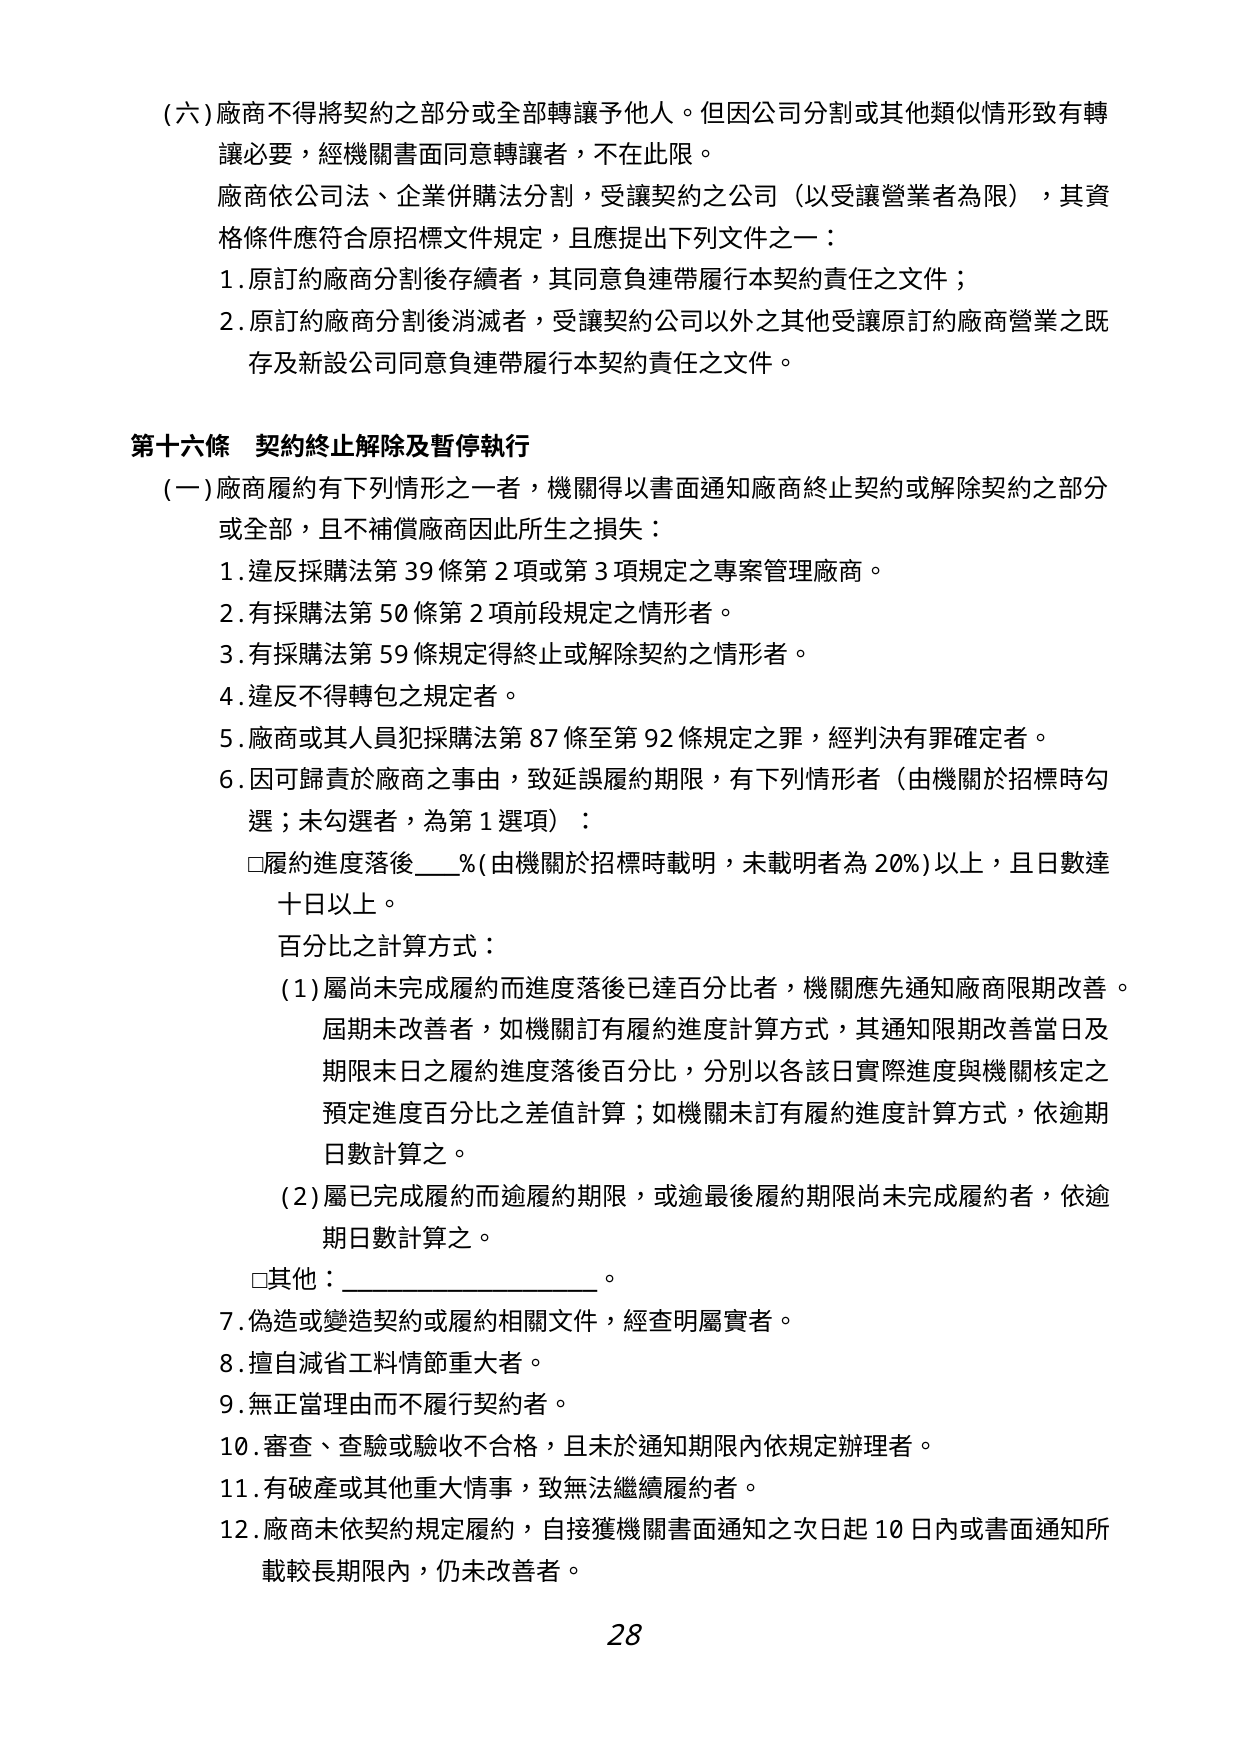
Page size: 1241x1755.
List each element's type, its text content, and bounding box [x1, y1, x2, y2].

text 7.偽造或變造契約或履約相關文件，經查明屬實者。 [218, 1297, 1110, 1339]
text 3.有採購法第59條規定得終止或解除契約之情形者。 [218, 630, 1110, 672]
text 11.有破產或其他重大情事，致無法繼續履約者。 [218, 1464, 1110, 1505]
text □其他：_________________。 [252, 1255, 1110, 1297]
text 1.原訂約廠商分割後存續者，其同意負連帶履行本契約責任之文件； [218, 255, 1110, 297]
text 第十六條 契約終止解除及暫停執行 [130, 422, 1110, 464]
text 12.廠商未依契約規定履約，自接獲機關書面通知之次日起10日內或書面通知所載較長期限內，仍未改善者。 [218, 1505, 1110, 1589]
text 5.廠商或其人員犯採購法第87條至第92條規定之罪，經判決有罪確定者。 [218, 714, 1110, 755]
text 10.審查、查驗或驗收不合格，且未於通知期限內依規定辦理者。 [218, 1422, 1110, 1464]
text (2)屬已完成履約而逾履約期限，或逾最後履約期限尚未完成履約者，依逾期日數計算之。 [277, 1172, 1110, 1255]
text (六)廠商不得將契約之部分或全部轉讓予他人。但因公司分割或其他類似情形致有轉讓必要，經機關書面同意轉讓者，不在此限。 [159, 89, 1110, 172]
text □履約進度落後___%(由機關於招標時載明，未載明者為20%)以上，且日數達十日以上。 [248, 839, 1110, 922]
text 廠商依公司法、企業併購法分割，受讓契約之公司（以受讓營業者為限），其資格條件應符合原招標文件規定，且應提出下列文件之一： [217, 172, 1110, 255]
text 百分比之計算方式： [277, 922, 1110, 964]
text 1.違反採購法第39條第2項或第3項規定之專案管理廠商。 [218, 547, 1110, 589]
text 6.因可歸責於廠商之事由，致延誤履約期限，有下列情形者（由機關於招標時勾選；未勾選者，為第1選項）： [218, 755, 1110, 839]
text (一)廠商履約有下列情形之一者，機關得以書面通知廠商終止契約或解除契約之部分或全部，且不補償廠商因此所生之損失： [159, 464, 1110, 547]
text 2.原訂約廠商分割後消滅者，受讓契約公司以外之其他受讓原訂約廠商營業之既存及新設公司同意負連帶履行本契約責任之文件。 [218, 297, 1110, 380]
text 4.違反不得轉包之規定者。 [218, 672, 1110, 714]
text 2.有採購法第50條第2項前段規定之情形者。 [218, 589, 1110, 630]
text (1)屬尚未完成履約而進度落後已達百分比者，機關應先通知廠商限期改善。屆期未改善者，如機關訂有履約進度計算方式，其通知限期改善當日及期限末日之履約進度落後百分比，分別以各該日實際進度與機關核定之預定進度百分比之差值計算；如機關未訂有履約進度計算方式，依逾期日數計算之。 [277, 964, 1110, 1172]
text 8.擅自減省工料情節重大者。 [218, 1339, 1110, 1380]
text 9.無正當理由而不履行契約者。 [218, 1380, 1110, 1422]
